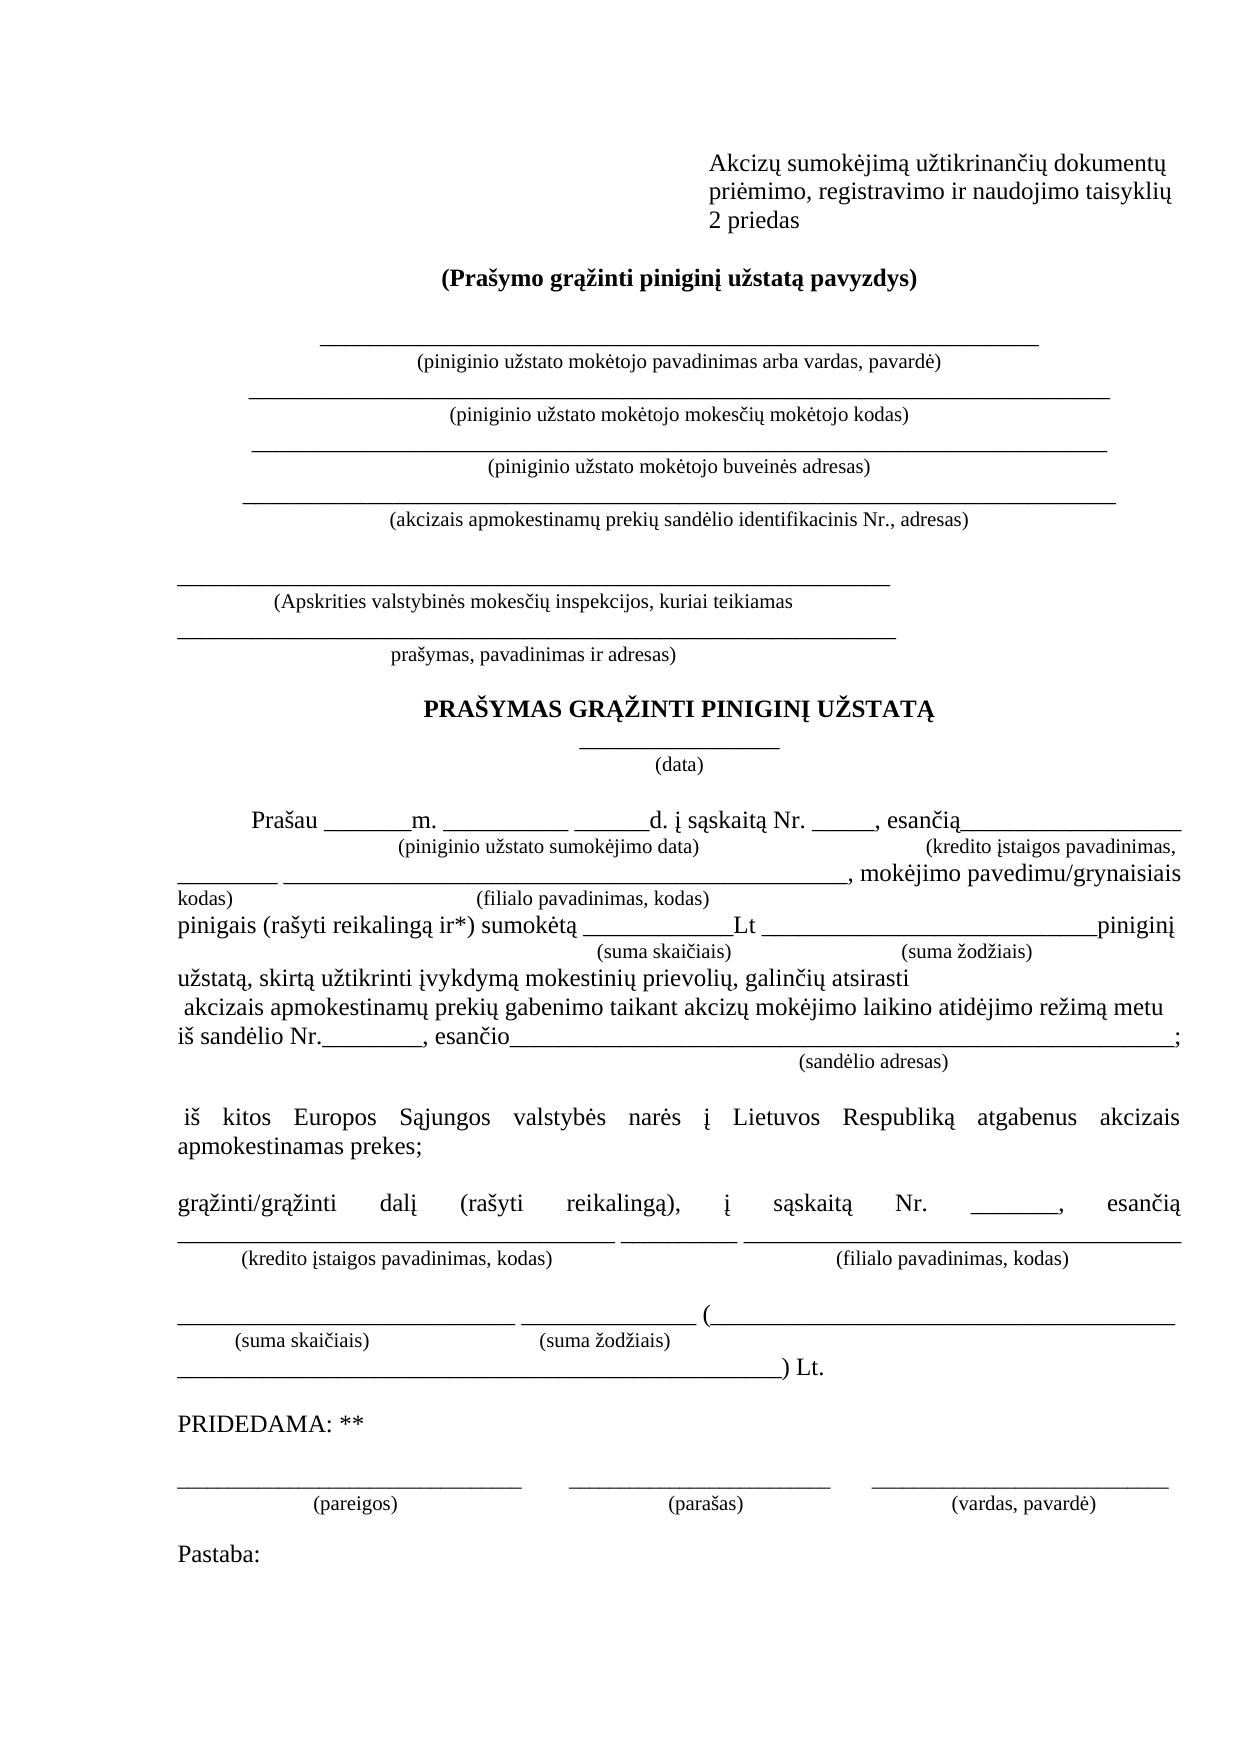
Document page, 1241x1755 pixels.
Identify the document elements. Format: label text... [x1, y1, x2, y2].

text priėmimo, registravimo ir naudojimo taisyklių [177, 176, 1181, 205]
text Akcizų sumokėjimą užtikrinančių dokumentų [177, 148, 1181, 176]
text (piniginio užstato mokėtojo mokesčių mokėtojo kodas) [177, 402, 1181, 426]
text (piniginio užstato mokėtojo pavadinimas arba vardas, pavardė) [177, 349, 1181, 373]
text 2 priedas [177, 205, 1181, 234]
text ___________________________ ______________ ( [177, 1299, 1181, 1328]
text prašymas, pavadinimas ir adresas) [177, 642, 1181, 666]
text (data) [177, 752, 1181, 776]
text akcizais apmokestinamų prekių gabenimo taikant akcizų mokėjimo laikino atidėjimo režimą metu iš sandėlio Nr.________, esančio ; [177, 992, 1181, 1049]
text (suma skaičiais) (suma žodžiais) [177, 1328, 1181, 1352]
text ) Lt. [177, 1352, 1181, 1380]
text (sandėlio adresas) [177, 1049, 1181, 1073]
text Prašau _______m. __________ ______d. į sąskaitą Nr. _____, esančią [177, 805, 1181, 833]
text (akcizais apmokestinamų prekių sandėlio identifikacinis Nr., adresas) [177, 507, 1181, 531]
text (pareigos) (parašas) (vardas, pavardė) [177, 1491, 1181, 1515]
text užstatą, skirtą užtikrinti įvykdymą mokestinių prievolių, galinčių atsirasti [177, 963, 1181, 992]
subtitle PRAŠYMAS GRĄŽINTI PINIGINĮ UŽSTATĄ [177, 694, 1181, 723]
text PRIDEDAMA: ** [177, 1409, 1181, 1438]
text (Prašymo grąžinti piniginį užstatą pavyzdys) [177, 263, 1181, 291]
text kodas) (filialo pavadinimas, kodas) [177, 886, 1181, 910]
text (kredito įstaigos pavadinimas, kodas) (filialo pavadinimas, kodas) [177, 1246, 1181, 1270]
text ________________ [177, 723, 1181, 752]
text (Apskrities valstybinės mokesčių inspekcijos, kuriai teikiamas [177, 589, 1181, 613]
text grąžinti/grąžinti dalį (rašyti reikalingą), į sąskaitą Nr. _______, esančią ___________________________________ ___________________________________ [177, 1188, 1181, 1246]
text (piniginio užstato sumokėjimo data) (kredito įstaigos pavadinimas, [177, 833, 1181, 858]
text Pastaba: [177, 1539, 1181, 1568]
text (piniginio užstato mokėtojo buveinės adresas) [177, 454, 1181, 478]
text iš kitos Europos Sąjungos valstybės narės į Lietuvos Respubliką atgabenus akcizais apmokestinamas prekes; [177, 1102, 1181, 1160]
text (suma skaičiais) (suma žodžiais) [177, 939, 1181, 963]
text ________ , mokėjimo pavedimu/grynaisiais [177, 858, 1181, 886]
text pinigais (rašyti reikalingą ir*) sumokėtą ____________Lt piniginį [177, 910, 1181, 939]
